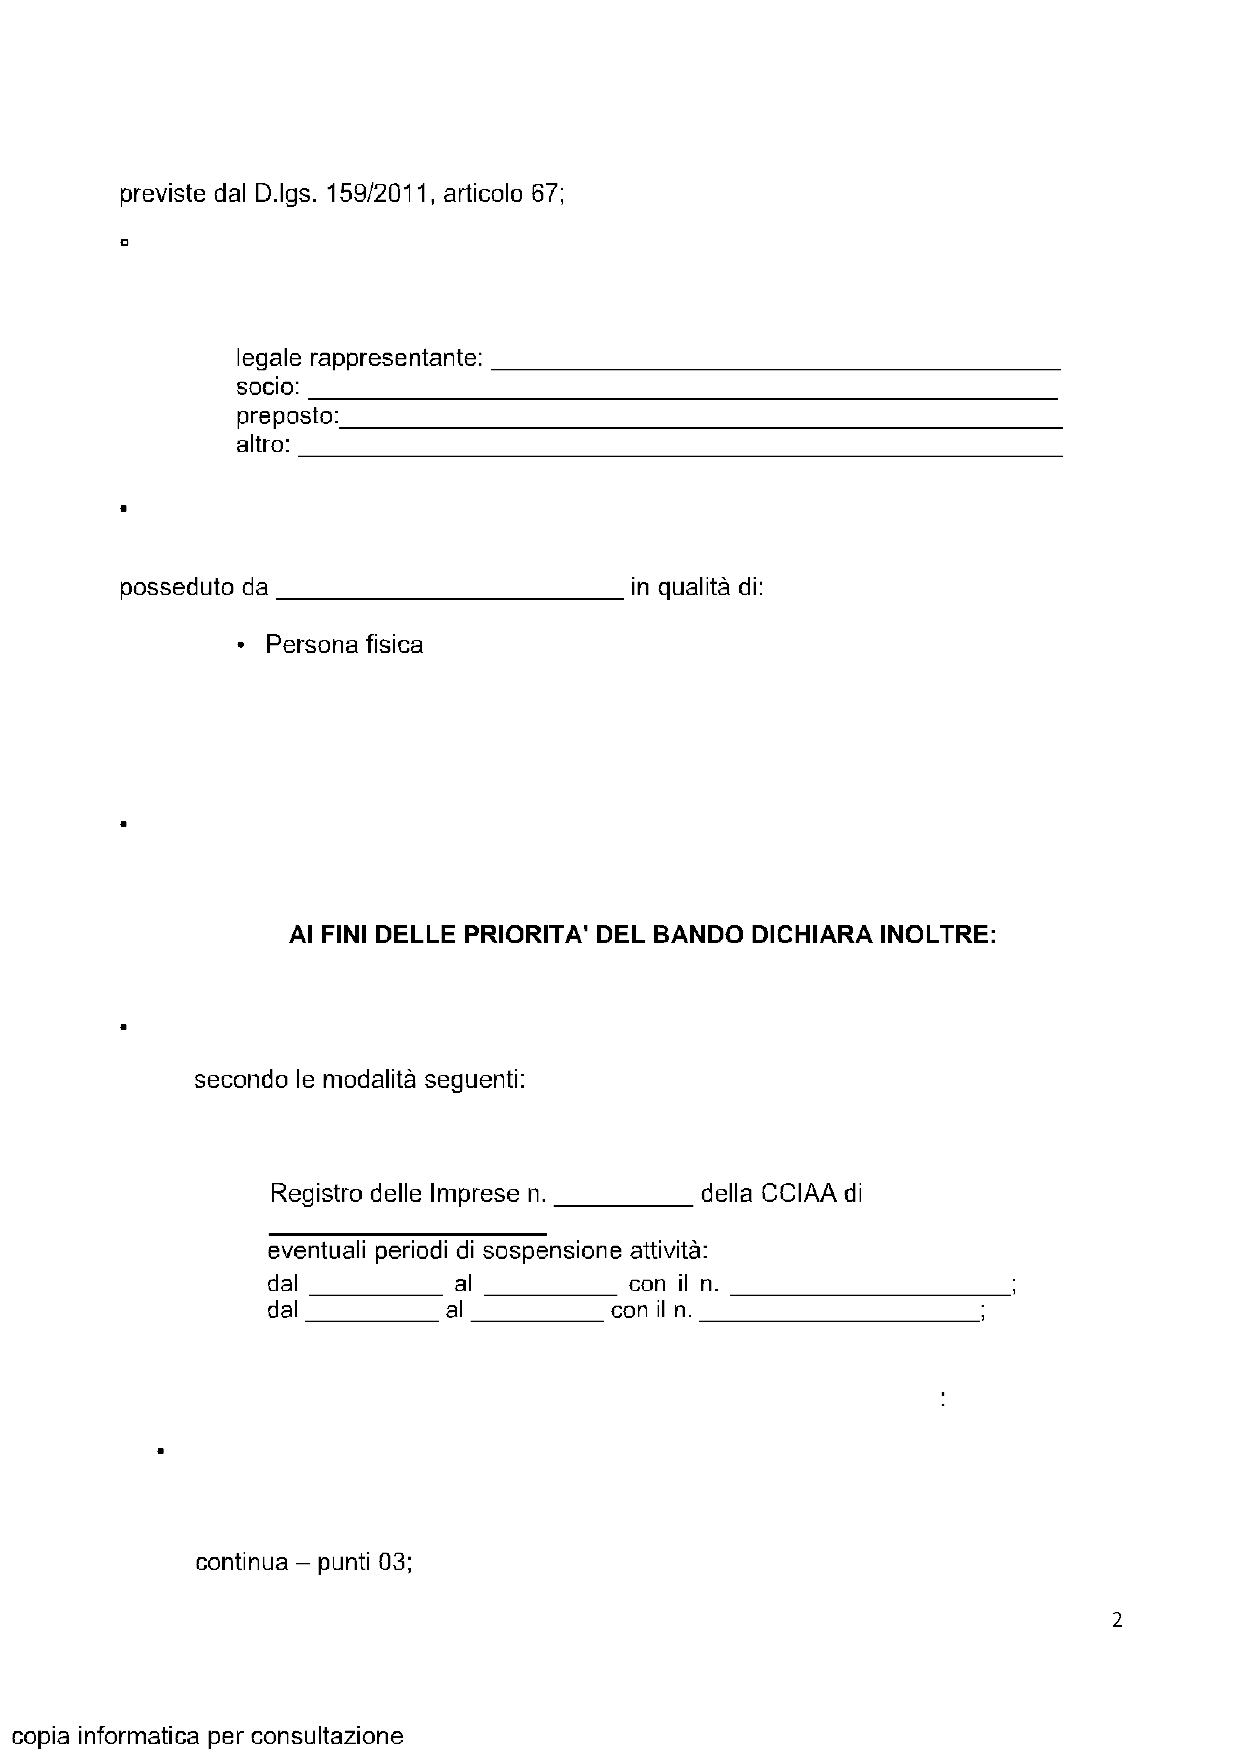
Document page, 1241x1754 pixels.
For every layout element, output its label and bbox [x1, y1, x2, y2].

picture [237, 632, 424, 655]
picture [157, 1447, 164, 1454]
picture [120, 505, 127, 512]
picture [941, 1392, 945, 1406]
picture [118, 181, 565, 209]
picture [288, 924, 995, 943]
picture [193, 1549, 412, 1577]
picture [120, 820, 127, 827]
picture [266, 1238, 1017, 1324]
picture [9, 1723, 404, 1751]
picture [269, 1181, 863, 1209]
picture [120, 238, 129, 246]
picture [1110, 1609, 1124, 1629]
picture [118, 574, 764, 602]
picture [120, 1023, 127, 1030]
picture [234, 345, 1064, 459]
picture [192, 1066, 525, 1095]
